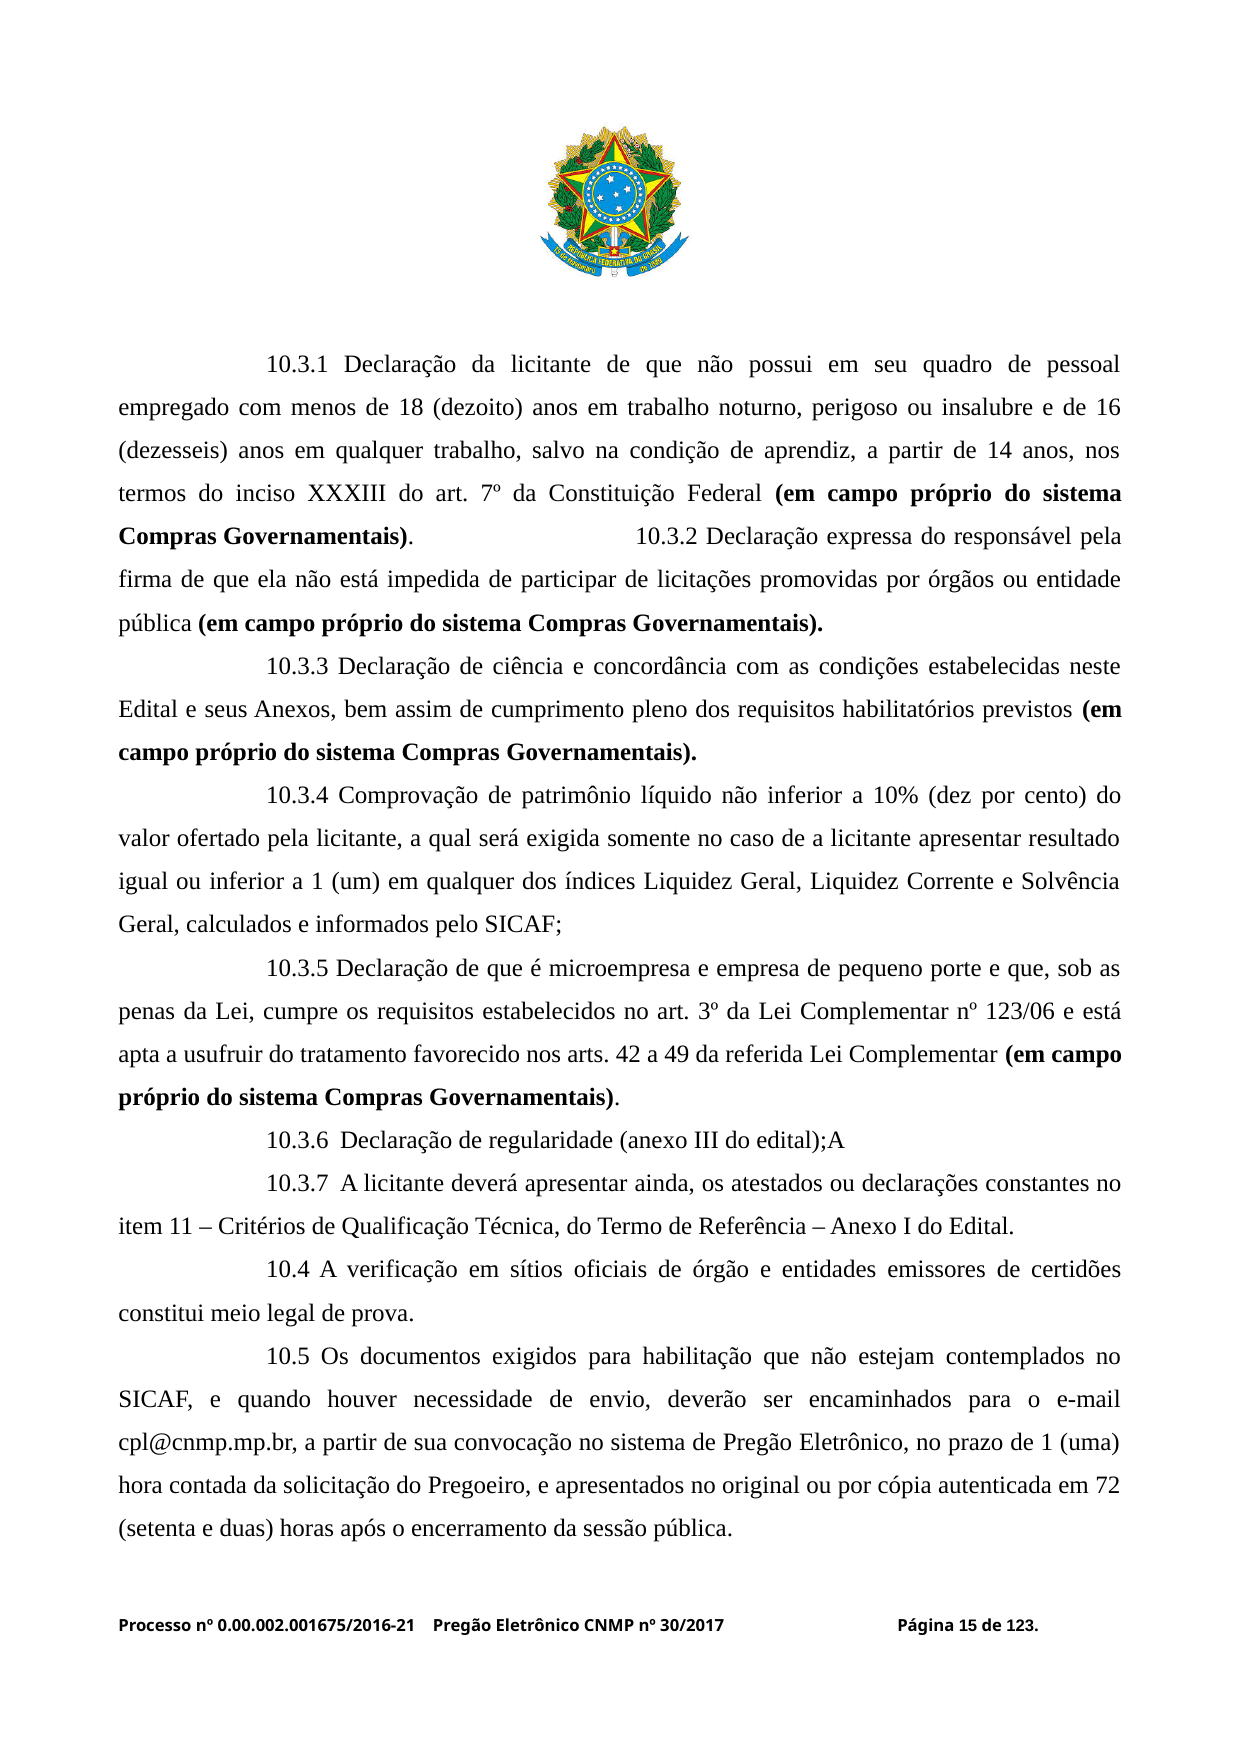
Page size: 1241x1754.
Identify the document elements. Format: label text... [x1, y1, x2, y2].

text 10.5 Os documentos exigidos para habilitação que não estejam contemplados no SICAF, e quando houver necessidade de envio, deverão ser encaminhados para o e-mail cpl@cnmp.mp.br, a partir de sua convocação no sistema de Pregão Eletrônico, no prazo de 1 (uma) hora contada da solicitação do Pregoeiro, e apresentados no original ou por cópia autenticada em 72 (setenta e duas) horas após o encerramento da sessão pública. [118, 1341, 1122, 1542]
text 10.3.4 Comprovação de patrimônio líquido não inferior a 10% (dez por cento) do valor ofertado pela licitante, a qual será exigida somente no caso de a licitante apresentar resultado igual ou inferior a 1 (um) em qualquer dos índices Liquidez Geral, Liquidez Corrente e Solvência Geral, calculados e informados pelo SICAF; [118, 780, 1122, 938]
list Declaração de regularidade (anexo III do edital);A [118, 1125, 1122, 1154]
text 10.3.1 Declaração da licitante de que não possui em seu quadro de pessoal empregado com menos de 18 (dezoito) anos em trabalho noturno, perigoso ou insalubre e de 16 (dezesseis) anos em qualquer trabalho, salvo na condição de aprendiz, a partir de 14 anos, nos termos do inciso XXXIII do art. 7º da Constituição Federal (em campo próprio do sistema Compras Governamentais). 10.3.2 Declaração expressa do responsável pela firma de que ela não está impedida de participar de licitações promovidas por órgãos ou entidade pública (em campo próprio do sistema Compras Governamentais). [118, 349, 1122, 636]
list A licitante deverá apresentar ainda, os atestados ou declarações constantes no item 11 – Critérios de Qualificação Técnica, do Termo de Referência – Anexo I do Edital. [118, 1168, 1122, 1240]
text 10.3.5 Declaração de que é microempresa e empresa de pequeno porte e que, sob as penas da Lei, cumpre os requisitos estabelecidos no art. 3º da Lei Complementar nº 123/06 e está apta a usufruir do tratamento favorecido nos arts. 42 a 49 da referida Lei Complementar (em campo próprio do sistema Compras Governamentais). [118, 953, 1122, 1111]
text 10.4 A verificação em sítios oficiais de órgão e entidades emissores de certidões constitui meio legal de prova. [118, 1254, 1122, 1326]
text 10.3.3 Declaração de ciência e concordância com as condições estabelecidas neste Edital e seus Anexos, bem assim de cumprimento pleno dos requisitos habilitatórios previstos (em campo próprio do sistema Compras Governamentais). [118, 651, 1122, 766]
